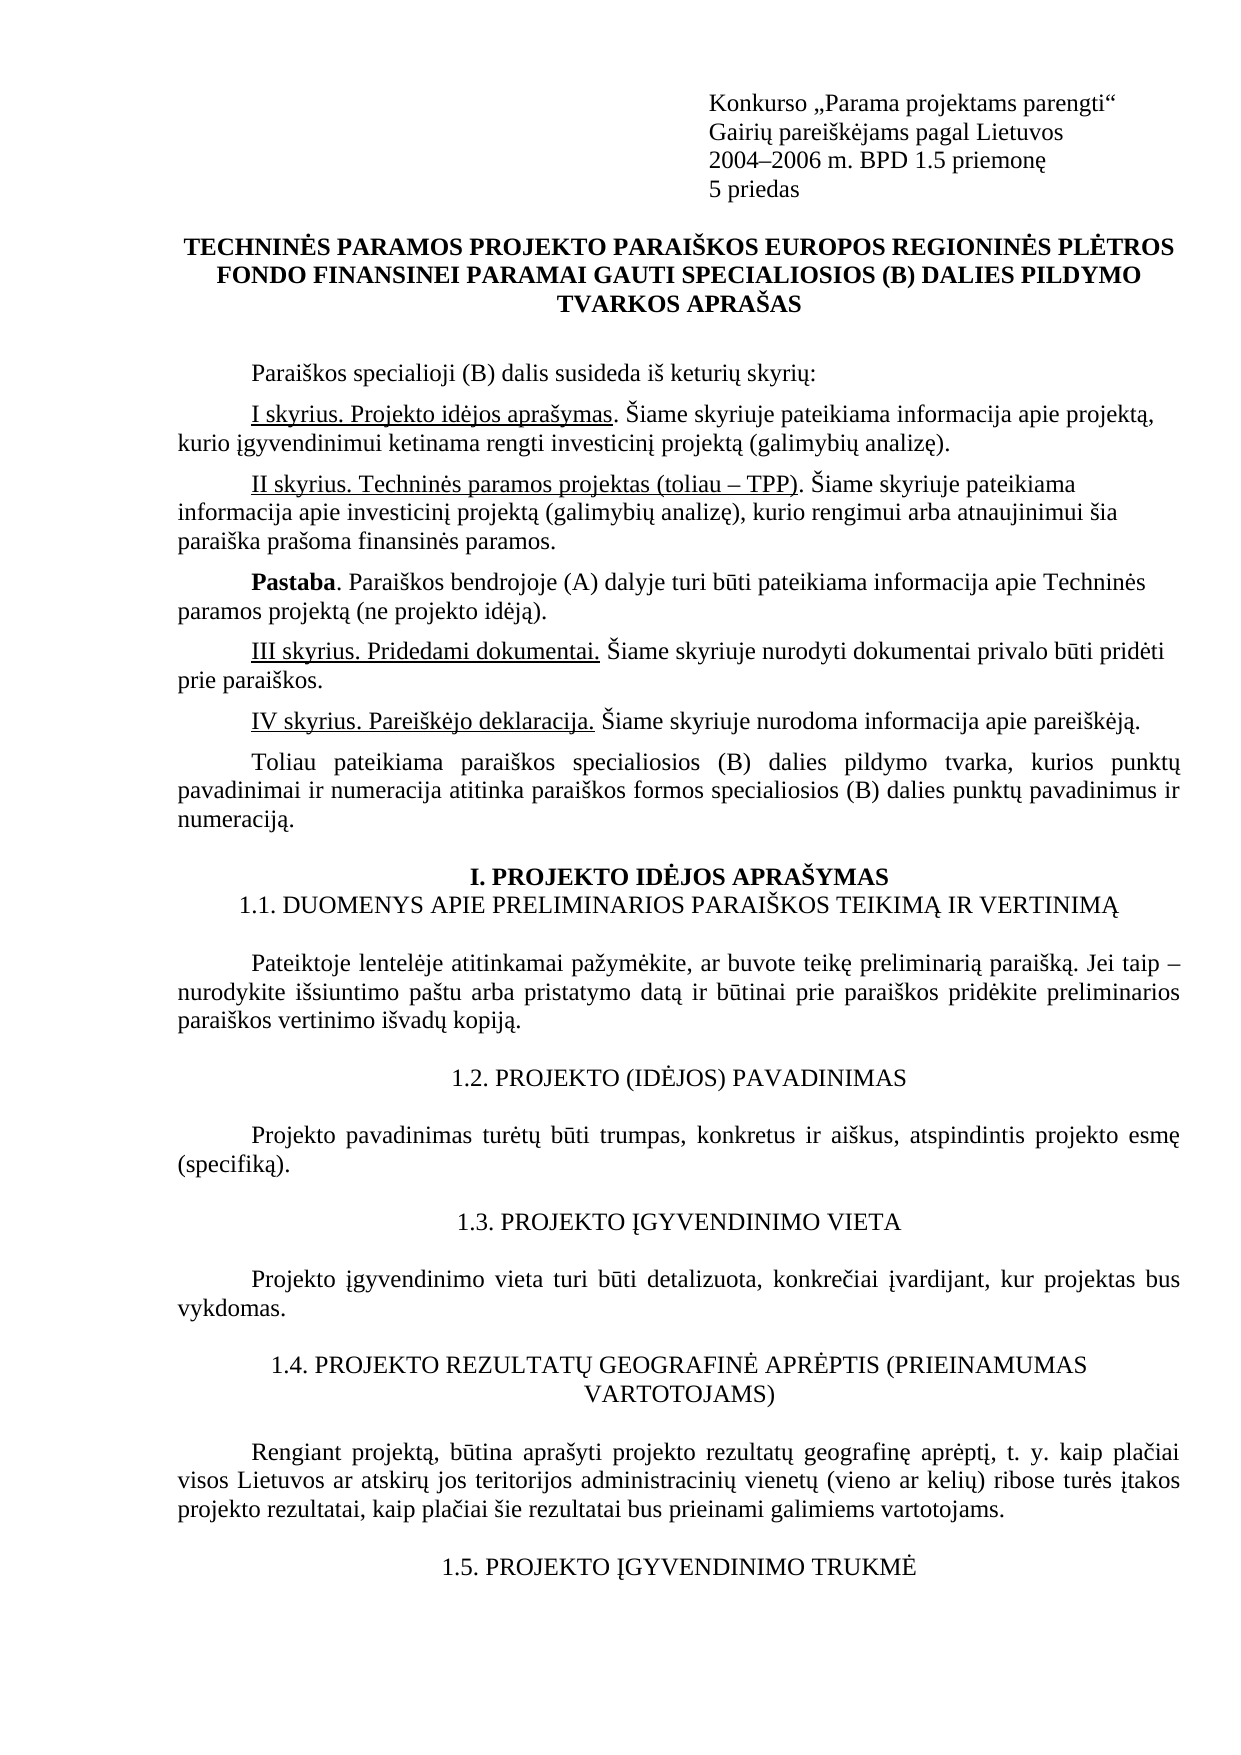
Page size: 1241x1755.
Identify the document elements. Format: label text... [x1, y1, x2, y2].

text 1.2. PROJEKTO (IDĖJOS) PAVADINIMAS [177, 1063, 1181, 1092]
text Pateiktoje lentelėje atitinkamai pažymėkite, ar buvote teikę preliminarią paraišką. Jei taip – nurodykite išsiuntimo paštu arba pristatymo datą ir būtinai prie paraiškos pridėkite preliminarios paraiškos vertinimo išvadų kopiją. [177, 948, 1181, 1034]
text 5 priedas [177, 174, 1181, 203]
text II skyrius. Techninės paramos projektas (toliau – TPP). Šiame skyriuje pateikiama informacija apie investicinį projektą (galimybių analizę), kurio rengimui arba atnaujinimui šia paraiška prašoma finansinės paramos. [177, 469, 1181, 555]
text 1.5. PROJEKTO ĮGYVENDINIMO TRUKMĖ [177, 1552, 1181, 1580]
text Rengiant projektą, būtina aprašyti projekto rezultatų geografinę aprėptį, t. y. kaip plačiai visos Lietuvos ar atskirų jos teritorijos administracinių vienetų (vieno ar kelių) ribose turės įtakos projekto rezultatai, kaip plačiai šie rezultatai bus prieinami galimiems vartotojams. [177, 1437, 1181, 1523]
text Toliau pateikiama paraiškos specialiosios (B) dalies pildymo tvarka, kurios punktų pavadinimai ir numeracija atitinka paraiškos formos specialiosios (B) dalies punktų pavadinimus ir numeraciją. [177, 747, 1181, 833]
text 1.4. PROJEKTO REZULTATŲ GEOGRAFINĖ APRĖPTIS (PRIEINAMUMAS VARTOTOJAMS) [177, 1350, 1181, 1408]
text Gairių pareiškėjams pagal Lietuvos [177, 117, 1181, 145]
text Konkurso „Parama projektams parengti“ [177, 88, 1181, 117]
text Projekto pavadinimas turėtų būti trumpas, konkretus ir aiškus, atspindintis projekto esmę (specifiką). [177, 1120, 1181, 1178]
text Pastaba. Paraiškos bendrojoje (A) dalyje turi būti pateikiama informacija apie Techninės paramos projektą (ne projekto idėją). [177, 567, 1181, 624]
text 1.3. PROJEKTO ĮGYVENDINIMO VIETA [177, 1207, 1181, 1235]
text III skyrius. Pridedami dokumentai. Šiame skyriuje nurodyti dokumentai privalo būti pridėti prie paraiškos. [177, 636, 1181, 694]
text IV skyrius. Pareiškėjo deklaracija. Šiame skyriuje nurodoma informacija apie pareiškėją. [177, 706, 1181, 735]
text 2004–2006 m. BPD 1.5 priemonę [177, 145, 1181, 174]
text Projekto įgyvendinimo vieta turi būti detalizuota, konkrečiai įvardijant, kur projektas bus vykdomas. [177, 1264, 1181, 1322]
text TECHNINĖS PARAMOS PROJEKTO PARAIŠKOS EUROPOS REGIONINĖS PLĖTROS FONDO FINANSINEI PARAMAI GAUTI SPECIALIOSIOS (B) DALIES PILDYMO TVARKOS APRAŠAS [177, 232, 1181, 318]
text I. PROJEKTO IDĖJOS APRAŠYMAS [177, 862, 1181, 890]
text Paraiškos specialioji (B) dalis susideda iš keturių skyrių: [177, 358, 1181, 387]
text I skyrius. Projekto idėjos aprašymas. Šiame skyriuje pateikiama informacija apie projektą, kurio įgyvendinimui ketinama rengti investicinį projektą (galimybių analizę). [177, 399, 1181, 457]
text 1.1. DUOMENYS APIE PRELIMINARIOS PARAIŠKOS TEIKIMĄ IR VERTINIMĄ [177, 890, 1181, 919]
